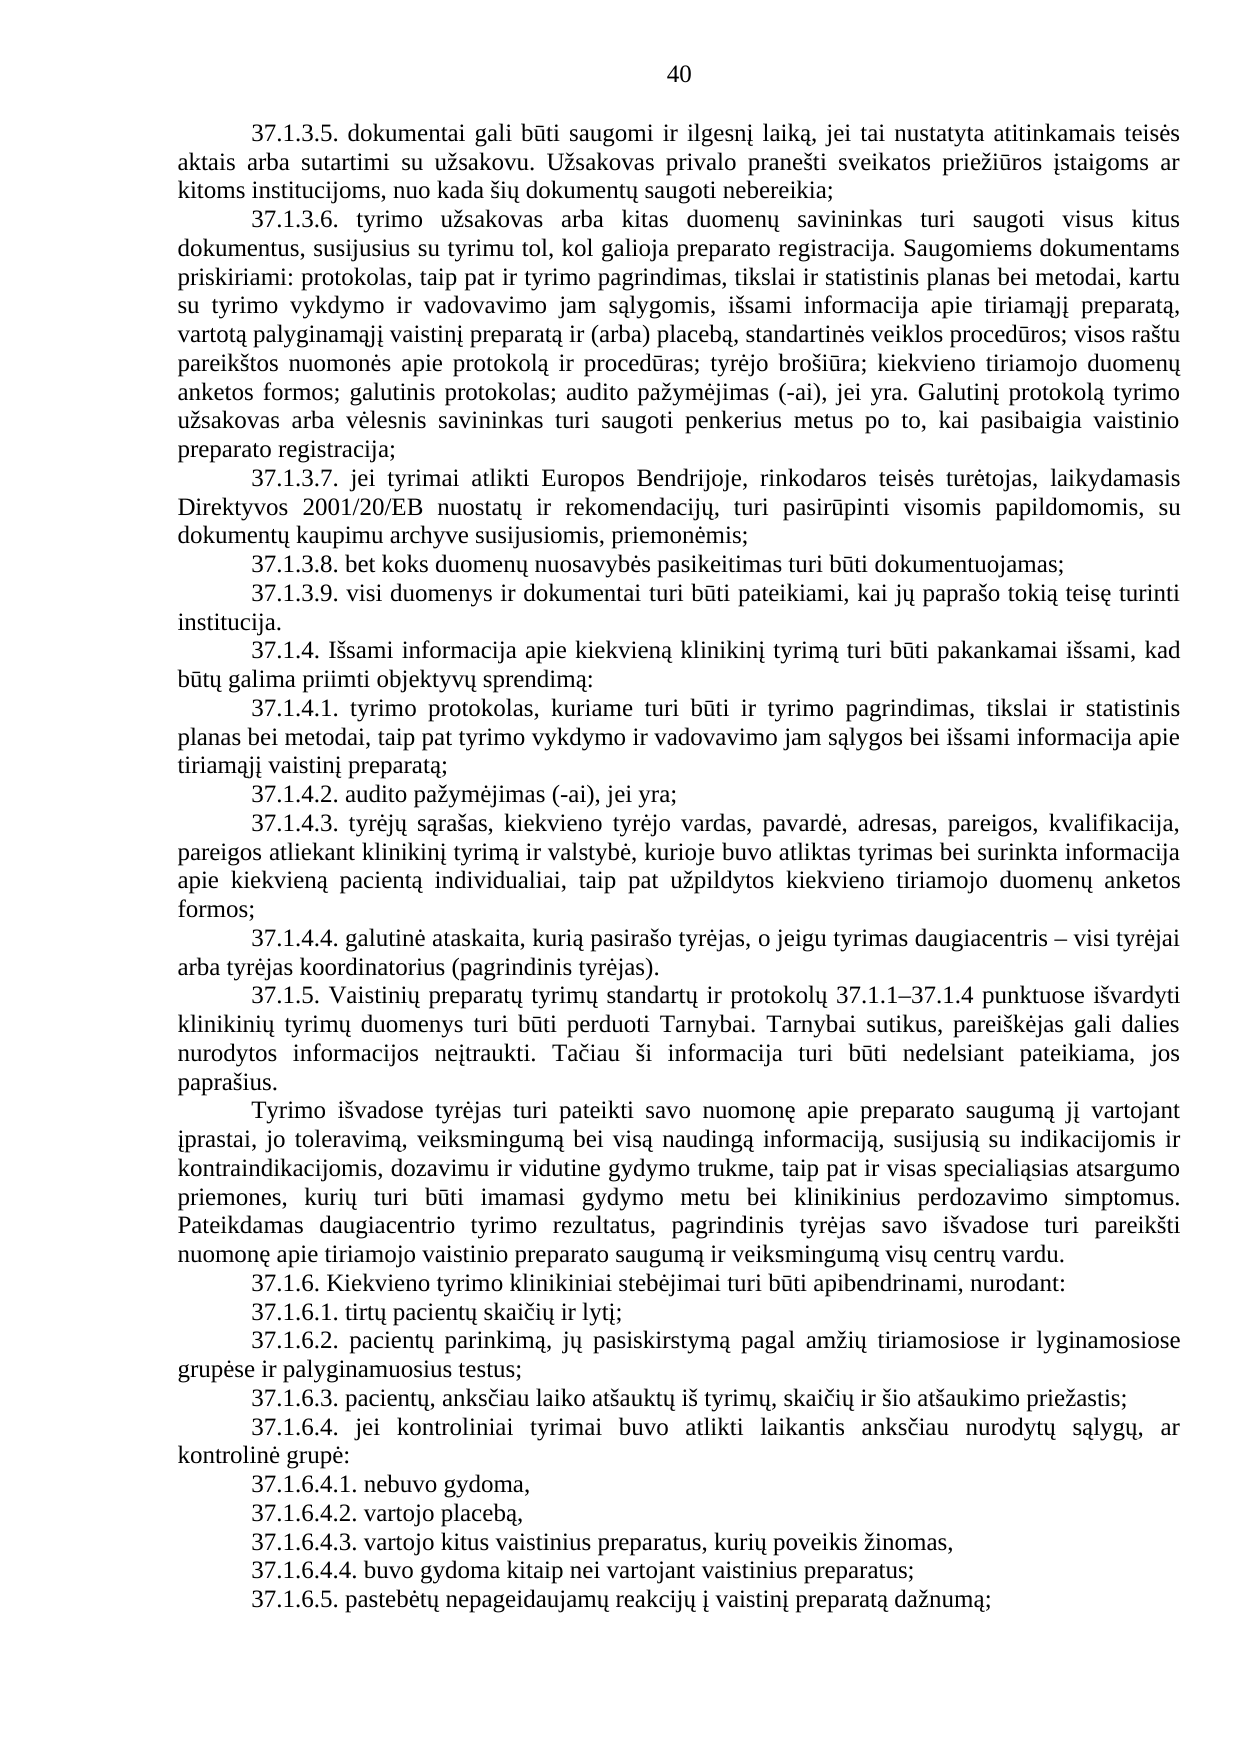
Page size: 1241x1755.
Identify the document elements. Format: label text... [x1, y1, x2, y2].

text 37.1.6.4.4. buvo gydoma kitaip nei vartojant vaistinius preparatus; [177, 1556, 1181, 1584]
text 37.1.3.7. jei tyrimai atlikti Europos Bendrijoje, rinkodaros teisės turėtojas, laikydamasis Direktyvos 2001/20/EB nuostatų ir rekomendacijų, turi pasirūpinti visomis papildomomis, su dokumentų kaupimu archyve susijusiomis, priemonėmis; [177, 463, 1181, 549]
text 37.1.6.4.3. vartojo kitus vaistinius preparatus, kurių poveikis žinomas, [177, 1527, 1181, 1556]
text 37.1.6.4.1. nebuvo gydoma, [177, 1469, 1181, 1498]
text 37.1.4. Išsami informacija apie kiekvieną klinikinį tyrimą turi būti pakankamai išsami, kad būtų galima priimti objektyvų sprendimą: [177, 636, 1181, 693]
text 37.1.6.2. pacientų parinkimą, jų pasiskirstymą pagal amžių tiriamosiose ir lyginamosiose grupėse ir palyginamuosius testus; [177, 1326, 1181, 1383]
text 37.1.6.1. tirtų pacientų skaičių ir lytį; [177, 1297, 1181, 1326]
text 37.1.6.4.2. vartojo placebą, [177, 1498, 1181, 1527]
text 37.1.6. Kiekvieno tyrimo klinikiniai stebėjimai turi būti apibendrinami, nurodant: [177, 1268, 1181, 1297]
text 37.1.3.9. visi duomenys ir dokumentai turi būti pateikiami, kai jų paprašo tokią teisę turinti institucija. [177, 578, 1181, 636]
text 37.1.4.2. audito pažymėjimas (-ai), jei yra; [177, 779, 1181, 808]
text 37.1.6.3. pacientų, anksčiau laiko atšauktų iš tyrimų, skaičių ir šio atšaukimo priežastis; [177, 1383, 1181, 1412]
text 37.1.4.3. tyrėjų sąrašas, kiekvieno tyrėjo vardas, pavardė, adresas, pareigos, kvalifikacija, pareigos atliekant klinikinį tyrimą ir valstybė, kurioje buvo atliktas tyrimas bei surinkta informacija apie kiekvieną pacientą individualiai, taip pat užpildytos kiekvieno tiriamojo duomenų anketos formos; [177, 808, 1181, 923]
text 37.1.3.6. tyrimo užsakovas arba kitas duomenų savininkas turi saugoti visus kitus dokumentus, susijusius su tyrimu tol, kol galioja preparato registracija. Saugomiems dokumentams priskiriami: protokolas, taip pat ir tyrimo pagrindimas, tikslai ir statistinis planas bei metodai, kartu su tyrimo vykdymo ir vadovavimo jam sąlygomis, išsami informacija apie tiriamąjį preparatą, vartotą palyginamąjį vaistinį preparatą ir (arba) placebą, standartinės veiklos procedūros; visos raštu pareikštos nuomonės apie protokolą ir procedūras; tyrėjo brošiūra; kiekvieno tiriamojo duomenų anketos formos; galutinis protokolas; audito pažymėjimas (-ai), jei yra. Galutinį protokolą tyrimo užsakovas arba vėlesnis savininkas turi saugoti penkerius metus po to, kai pasibaigia vaistinio preparato registracija; [177, 204, 1181, 463]
text 37.1.3.5. dokumentai gali būti saugomi ir ilgesnį laiką, jei tai nustatyta atitinkamais teisės aktais arba sutartimi su užsakovu. Užsakovas privalo pranešti sveikatos priežiūros įstaigoms ar kitoms institucijoms, nuo kada šių dokumentų saugoti nebereikia; [177, 118, 1181, 204]
text 37.1.4.1. tyrimo protokolas, kuriame turi būti ir tyrimo pagrindimas, tikslai ir statistinis planas bei metodai, taip pat tyrimo vykdymo ir vadovavimo jam sąlygos bei išsami informacija apie tiriamąjį vaistinį preparatą; [177, 693, 1181, 779]
text 37.1.4.4. galutinė ataskaita, kurią pasirašo tyrėjas, o jeigu tyrimas daugiacentris – visi tyrėjai arba tyrėjas koordinatorius (pagrindinis tyrėjas). [177, 923, 1181, 981]
text 37.1.6.5. pastebėtų nepageidaujamų reakcijų į vaistinį preparatą dažnumą; [177, 1584, 1181, 1613]
text Tyrimo išvadose tyrėjas turi pateikti savo nuomonę apie preparato saugumą jį vartojant įprastai, jo toleravimą, veiksmingumą bei visą naudingą informaciją, susijusią su indikacijomis ir kontraindikacijomis, dozavimu ir vidutine gydymo trukme, taip pat ir visas specialiąsias atsargumo priemones, kurių turi būti imamasi gydymo metu bei klinikinius perdozavimo simptomus. Pateikdamas daugiacentrio tyrimo rezultatus, pagrindinis tyrėjas savo išvadose turi pareikšti nuomonę apie tiriamojo vaistinio preparato saugumą ir veiksmingumą visų centrų vardu. [177, 1096, 1181, 1268]
text 37.1.5. Vaistinių preparatų tyrimų standartų ir protokolų 37.1.1–37.1.4 punktuose išvardyti klinikinių tyrimų duomenys turi būti perduoti Tarnybai. Tarnybai sutikus, pareiškėjas gali dalies nurodytos informacijos neįtraukti. Tačiau ši informacija turi būti nedelsiant pateikiama, jos paprašius. [177, 981, 1181, 1096]
text 37.1.3.8. bet koks duomenų nuosavybės pasikeitimas turi būti dokumentuojamas; [177, 549, 1181, 578]
text 37.1.6.4. jei kontroliniai tyrimai buvo atlikti laikantis anksčiau nurodytų sąlygų, ar kontrolinė grupė: [177, 1412, 1181, 1469]
